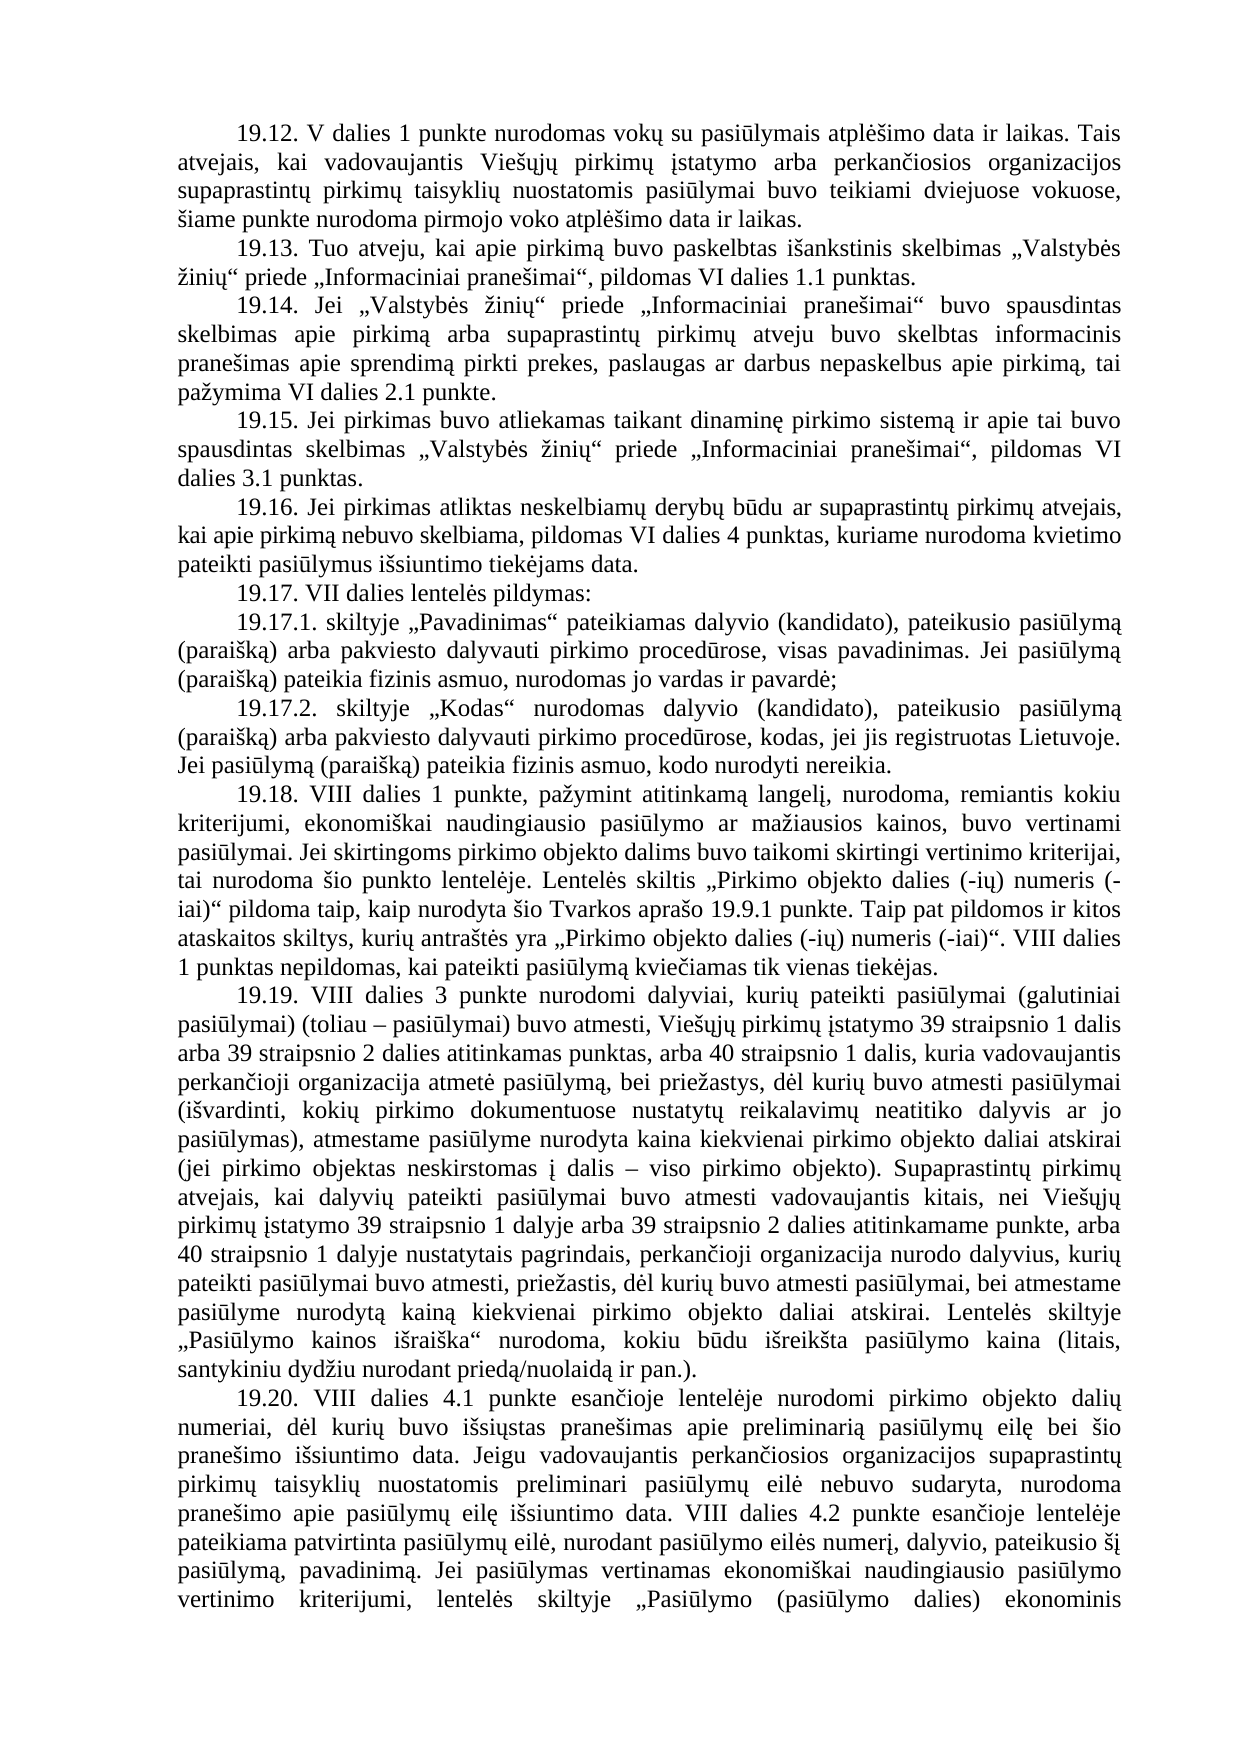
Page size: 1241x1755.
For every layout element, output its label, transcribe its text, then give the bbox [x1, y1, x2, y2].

text 19.19. VIII dalies 3 punkte nurodomi dalyviai, kurių pateikti pasiūlymai (galutiniai pasiūlymai) (toliau – pasiūlymai) buvo atmesti, Viešųjų pirkimų įstatymo 39 straipsnio 1 dalis arba 39 straipsnio 2 dalies atitinkamas punktas, arba 40 straipsnio 1 dalis, kuria vadovaujantis perkančioji organizacija atmetė pasiūlymą, bei priežastys, dėl kurių buvo atmesti pasiūlymai (išvardinti, kokių pirkimo dokumentuose nustatytų reikalavimų neatitiko dalyvis ar jo pasiūlymas), atmestame pasiūlyme nurodyta kaina kiekvienai pirkimo objekto daliai atskirai (jei pirkimo objektas neskirstomas į dalis – viso pirkimo objekto). Supaprastintų pirkimų atvejais, kai dalyvių pateikti pasiūlymai buvo atmesti vadovaujantis kitais, nei Viešųjų pirkimų įstatymo 39 straipsnio 1 dalyje arba 39 straipsnio 2 dalies atitinkamame punkte, arba 40 straipsnio 1 dalyje nustatytais pagrindais, perkančioji organizacija nurodo dalyvius, kurių pateikti pasiūlymai buvo atmesti, priežastis, dėl kurių buvo atmesti pasiūlymai, bei atmestame pasiūlyme nurodytą kainą kiekvienai pirkimo objekto daliai atskirai. Lentelės skiltyje „Pasiūlymo kainos išraiška“ nurodoma, kokiu būdu išreikšta pasiūlymo kaina (litais, santykiniu dydžiu nurodant priedą/nuolaidą ir pan.). [177, 981, 1122, 1383]
text 19.15. Jei pirkimas buvo atliekamas taikant dinaminę pirkimo sistemą ir apie tai buvo spausdintas skelbimas „Valstybės žinių“ priede „Informaciniai pranešimai“, pildomas VI dalies 3.1 punktas. [177, 406, 1122, 492]
text 19.17.2. skiltyje „Kodas“ nurodomas dalyvio (kandidato), pateikusio pasiūlymą (paraišką) arba pakviesto dalyvauti pirkimo procedūrose, kodas, jei jis registruotas Lietuvoje. Jei pasiūlymą (paraišką) pateikia fizinis asmuo, kodo nurodyti nereikia. [177, 693, 1122, 779]
text 19.20. VIII dalies 4.1 punkte esančioje lentelėje nurodomi pirkimo objekto dalių numeriai, dėl kurių buvo išsiųstas pranešimas apie preliminarią pasiūlymų eilę bei šio pranešimo išsiuntimo data. Jeigu vadovaujantis perkančiosios organizacijos supaprastintų pirkimų taisyklių nuostatomis preliminari pasiūlymų eilė nebuvo sudaryta, nurodoma pranešimo apie pasiūlymų eilę išsiuntimo data. VIII dalies 4.2 punkte esančioje lentelėje pateikiama patvirtinta pasiūlymų eilė, nurodant pasiūlymo eilės numerį, dalyvio, pateikusio šį pasiūlymą, pavadinimą. Jei pasiūlymas vertinamas ekonomiškai naudingiausio pasiūlymo vertinimo kriterijumi, lentelės skiltyje „Pasiūlymo (pasiūlymo dalies) ekonominis [177, 1383, 1122, 1613]
text 19.16. Jei pirkimas atliktas neskelbiamų derybų būdu ar supaprastintų pirkimų atvejais, kai apie pirkimą nebuvo skelbiama, pildomas VI dalies 4 punktas, kuriame nurodoma kvietimo pateikti pasiūlymus išsiuntimo tiekėjams data. [177, 492, 1122, 578]
text 19.18. VIII dalies 1 punkte, pažymint atitinkamą langelį, nurodoma, remiantis kokiu kriterijumi, ekonomiškai naudingiausio pasiūlymo ar mažiausios kainos, buvo vertinami pasiūlymai. Jei skirtingoms pirkimo objekto dalims buvo taikomi skirtingi vertinimo kriterijai, tai nurodoma šio punkto lentelėje. Lentelės skiltis „Pirkimo objekto dalies (-ių) numeris (-iai)“ pildoma taip, kaip nurodyta šio Tvarkos aprašo 19.9.1 punkte. Taip pat pildomos ir kitos ataskaitos skiltys, kurių antraštės yra „Pirkimo objekto dalies (-ių) numeris (-iai)“. VIII dalies 1 punktas nepildomas, kai pateikti pasiūlymą kviečiamas tik vienas tiekėjas. [177, 779, 1122, 981]
text 19.17. VII dalies lentelės pildymas: [177, 578, 1122, 607]
text 19.13. Tuo atveju, kai apie pirkimą buvo paskelbtas išankstinis skelbimas „Valstybės žinių“ priede „Informaciniai pranešimai“, pildomas VI dalies 1.1 punktas. [177, 233, 1122, 291]
text 19.14. Jei „Valstybės žinių“ priede „Informaciniai pranešimai“ buvo spausdintas skelbimas apie pirkimą arba supaprastintų pirkimų atveju buvo skelbtas informacinis pranešimas apie sprendimą pirkti prekes, paslaugas ar darbus nepaskelbus apie pirkimą, tai pažymima VI dalies 2.1 punkte. [177, 291, 1122, 406]
text 19.12. V dalies 1 punkte nurodomas vokų su pasiūlymais atplėšimo data ir laikas. Tais atvejais, kai vadovaujantis Viešųjų pirkimų įstatymo arba perkančiosios organizacijos supaprastintų pirkimų taisyklių nuostatomis pasiūlymai buvo teikiami dviejuose vokuose, šiame punkte nurodoma pirmojo voko atplėšimo data ir laikas. [177, 118, 1122, 233]
text 19.17.1. skiltyje „Pavadinimas“ pateikiamas dalyvio (kandidato), pateikusio pasiūlymą (paraišką) arba pakviesto dalyvauti pirkimo procedūrose, visas pavadinimas. Jei pasiūlymą (paraišką) pateikia fizinis asmuo, nurodomas jo vardas ir pavardė; [177, 607, 1122, 693]
